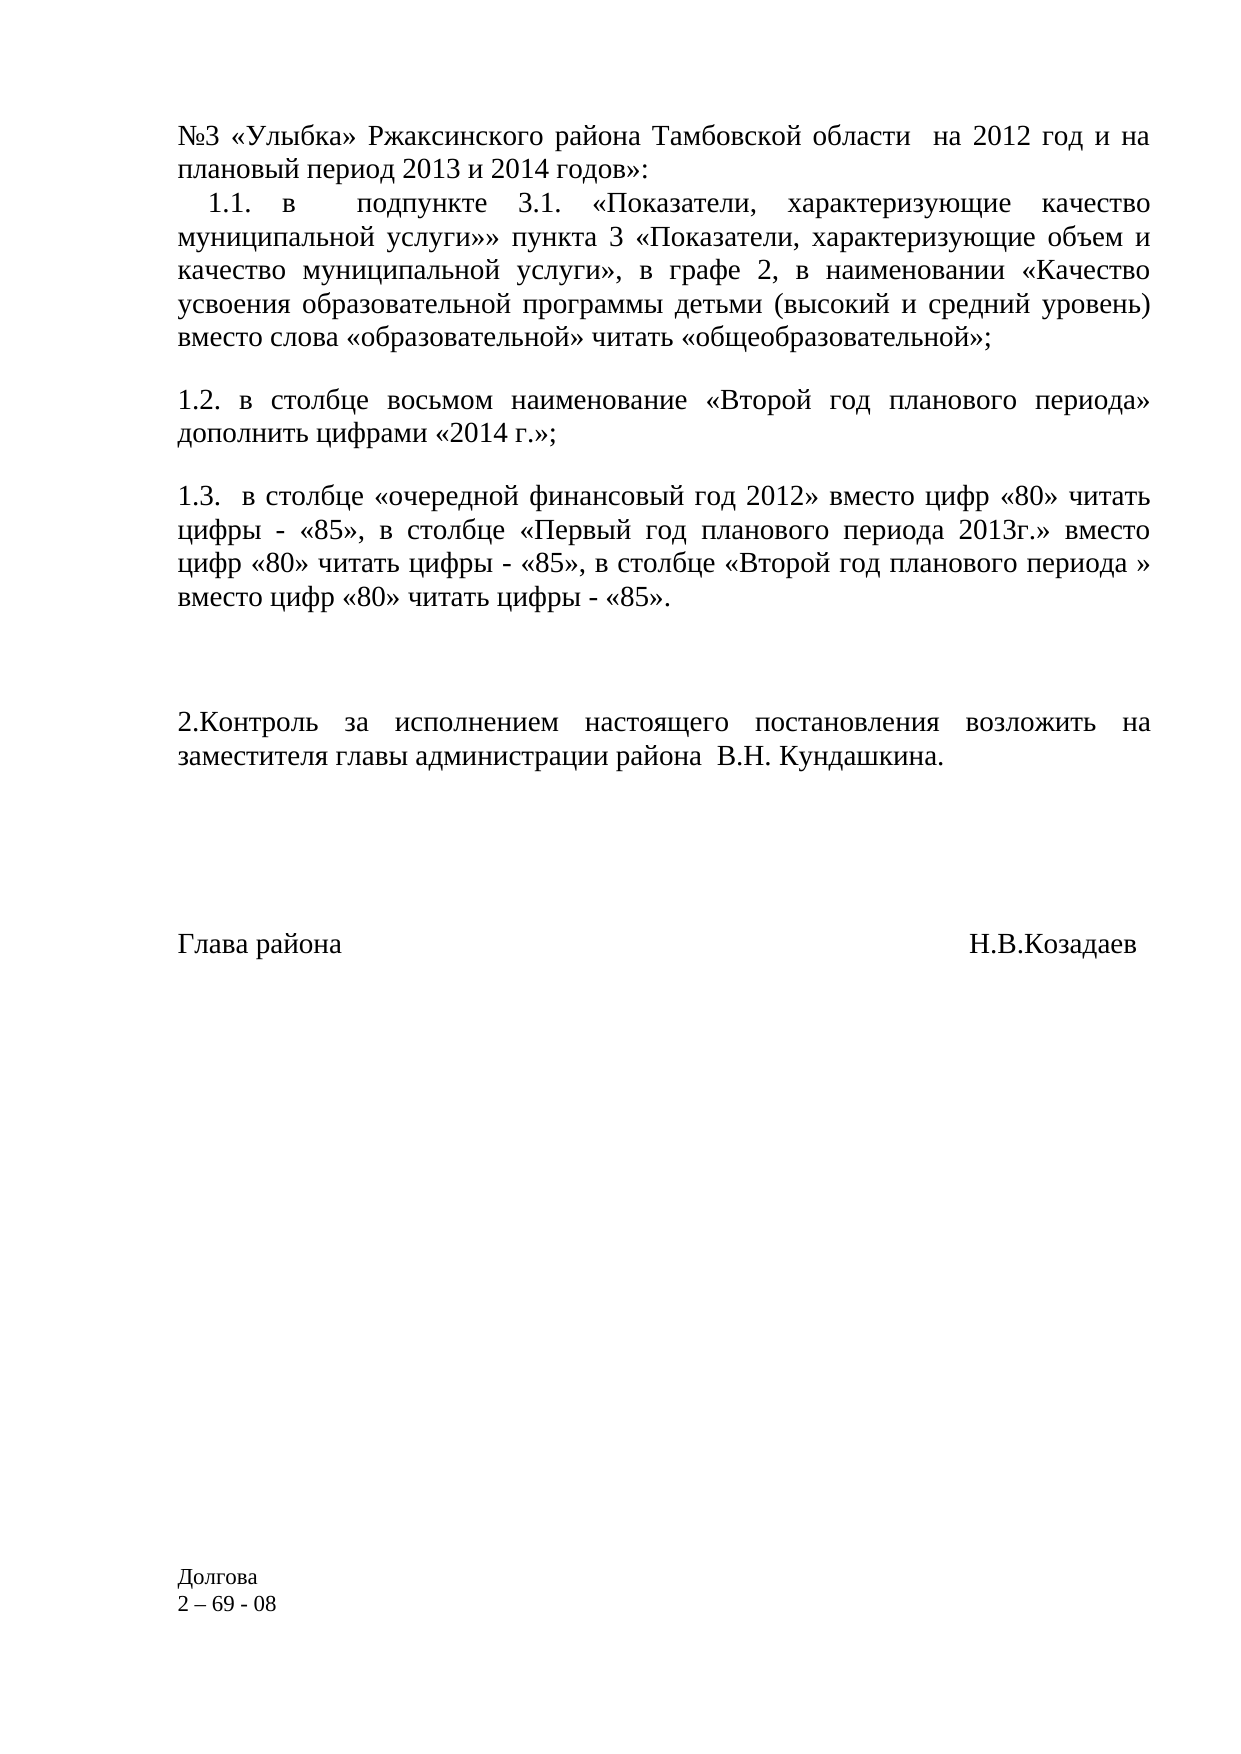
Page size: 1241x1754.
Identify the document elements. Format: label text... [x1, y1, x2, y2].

text 1.1. в подпункте 3.1. «Показатели, характеризующие качество муниципальной услуги»» пункта 3 «Показатели, характеризующие объем и качество муниципальной услуги», в графе 2, в наименовании «Качество усвоения образовательной программы детьми (высокий и средний уровень) вместо слова «образовательной» читать «общеобразовательной»; [177, 185, 1152, 353]
text 1.3. в столбце «очередной финансовый год 2012» вместо цифр «80» читать цифры - «85», в столбце «Первый год планового периода 2013г.» вместо цифр «80» читать цифры - «85», в столбце «Второй год планового периода » вместо цифр «80» читать цифры - «85». [177, 478, 1152, 612]
text 1.2. в столбце восьмом наименование «Второй год планового периода» дополнить цифрами «2014 г.»; [177, 382, 1152, 449]
text 2 – 69 - 08 [177, 1590, 1152, 1616]
text Глава района Н.В.Козадаев [177, 926, 1152, 959]
text Долгова [177, 1563, 1152, 1590]
text 2.Контроль за исполнением настоящего постановления возложить на заместителя главы администрации района В.Н. Кундашкина. [177, 704, 1152, 771]
text №3 «Улыбка» Ржаксинского района Тамбовской области на 2012 год и на плановый период 2013 и 2014 годов»: [177, 118, 1152, 185]
